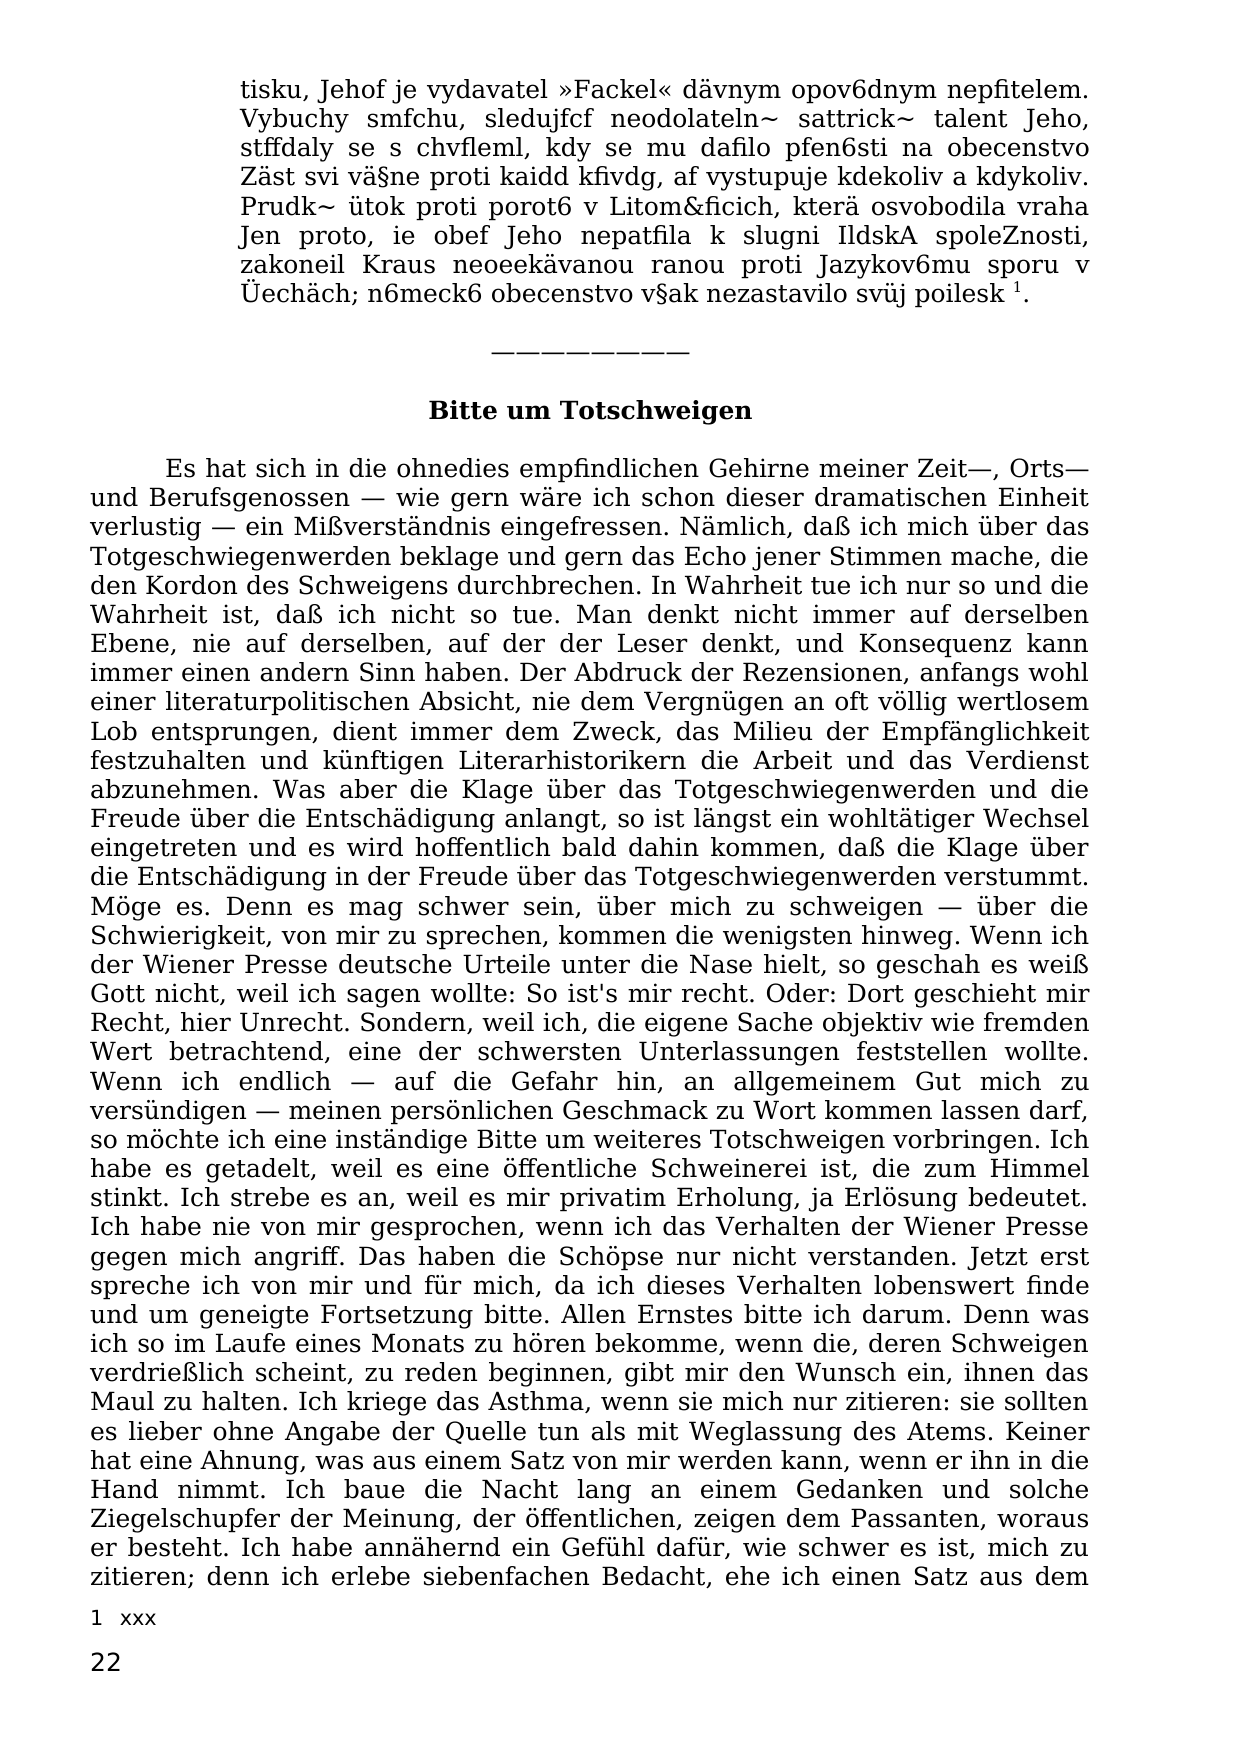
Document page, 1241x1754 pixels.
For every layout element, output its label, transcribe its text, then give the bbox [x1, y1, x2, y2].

text ———————— [90, 337, 1091, 367]
text Es hat sich in die ohnedies empfindlichen Gehirne meiner Zeit—, Orts— und Berufsgenossen — wie gern wäre ich schon dieser dramatischen Einheit verlustig — ein Mißverständnis eingefressen. Nämlich, daß ich mich über das Totgeschwiegenwerden beklage und gern das Echo jener Stimmen mache, die den Kordon des Schweigens durchbrechen. In Wahrheit tue ich nur so und die Wahrheit ist, daß ich nicht so tue. Man denkt nicht immer auf derselben Ebene, nie auf derselben, auf der der Leser denkt, und Konsequenz kann immer einen andern Sinn haben. Der Abdruck der Rezensionen, anfangs wohl einer literaturpolitischen Absicht, nie dem Vergnügen an oft völlig wertlosem Lob entsprungen, dient immer dem Zweck, das Milieu der Empfänglichkeit festzuhalten und künftigen Literarhistorikern die Arbeit und das Verdienst abzunehmen. Was aber die Klage über das Totgeschwiegenwerden und die Freude über die Entschädigung anlangt, so ist längst ein wohltätiger Wechsel eingetreten und es wird hoffentlich bald dahin kommen, daß die Klage über die Entschädigung in der Freude über das Totgeschwiegenwerden verstummt. Möge es. Denn es mag schwer sein, über mich zu schweigen — über die Schwierigkeit, von mir zu sprechen, kommen die wenigsten hinweg. Wenn ich der Wiener Presse deutsche Urteile unter die Nase hielt, so geschah es weiß Gott nicht, weil ich sagen wollte: So ist's mir recht. Oder: Dort geschieht mir Recht, hier Unrecht. Sondern, weil ich, die eigene Sache objektiv wie fremden Wert betrachtend, eine der schwersten Unterlassungen feststellen wollte. Wenn ich endlich — auf die Gefahr hin, an allgemeinem Gut mich zu versündigen — meinen persönlichen Geschmack zu Wort kommen lassen darf, so möchte ich eine inständige Bitte um weiteres Totschweigen vorbringen. Ich habe es getadelt, weil es eine öffentliche Schweinerei ist, die zum Himmel stinkt. Ich strebe es an, weil es mir privatim Erholung, ja Erlösung bedeutet. Ich habe nie von mir gesprochen, wenn ich das Verhalten der Wiener Presse gegen mich angriff. Das haben die Schöpse nur nicht verstanden. Jetzt erst spreche ich von mir und für mich, da ich dieses Verhalten lobenswert finde und um geneigte Fortsetzung bitte. Allen Ernstes bitte ich darum. Denn was ich so im Laufe eines Monats zu hören bekomme, wenn die, deren Schweigen verdrießlich scheint, zu reden beginnen, gibt mir den Wunsch ein, ihnen das Maul zu halten. Ich kriege das Asthma, wenn sie mich nur zitieren: sie sollten es lieber ohne Angabe der Quelle tun als mit Weglassung des Atems. Keiner hat eine Ahnung, was aus einem Satz von mir werden kann, wenn er ihn in die Hand nimmt. Ich baue die Nacht lang an einem Gedanken und solche Ziegelschupfer der Meinung, der öffentlichen, zeigen dem Passanten, woraus er besteht. Ich habe annähernd ein Gefühl dafür, wie schwer es ist, mich zu zitieren; denn ich erlebe siebenfachen Bedacht, ehe ich einen Satz aus dem [90, 454, 1091, 1592]
text Bitte um Totschweigen [90, 367, 1091, 425]
text xxx [90, 1606, 1091, 1631]
text tisku, Jehof je vydavatel »Fackel« dävnym opov6dnym nepfitelem. Vybuchy smfchu, sledujfcf neodolateln~ sattrick~ talent Jeho, stffdaly se s chvfleml, kdy se mu dafilo pfen6sti na obecenstvo Zäst svi vä§ne proti kaidd kfivdg, af vystupuje kdekoliv a kdykoliv. Prudk~ ütok proti porot6 v Litom&ficich, kterä osvobodila vraha Jen proto, ie obef Jeho nepatfila k slugni IldskA spoleZnosti, zakoneil Kraus neoeekävanou ranou proti Jazykov6mu sporu v Üechäch; n6meck6 obecenstvo v§ak nezastavilo svüj poilesk . [240, 75, 1091, 308]
